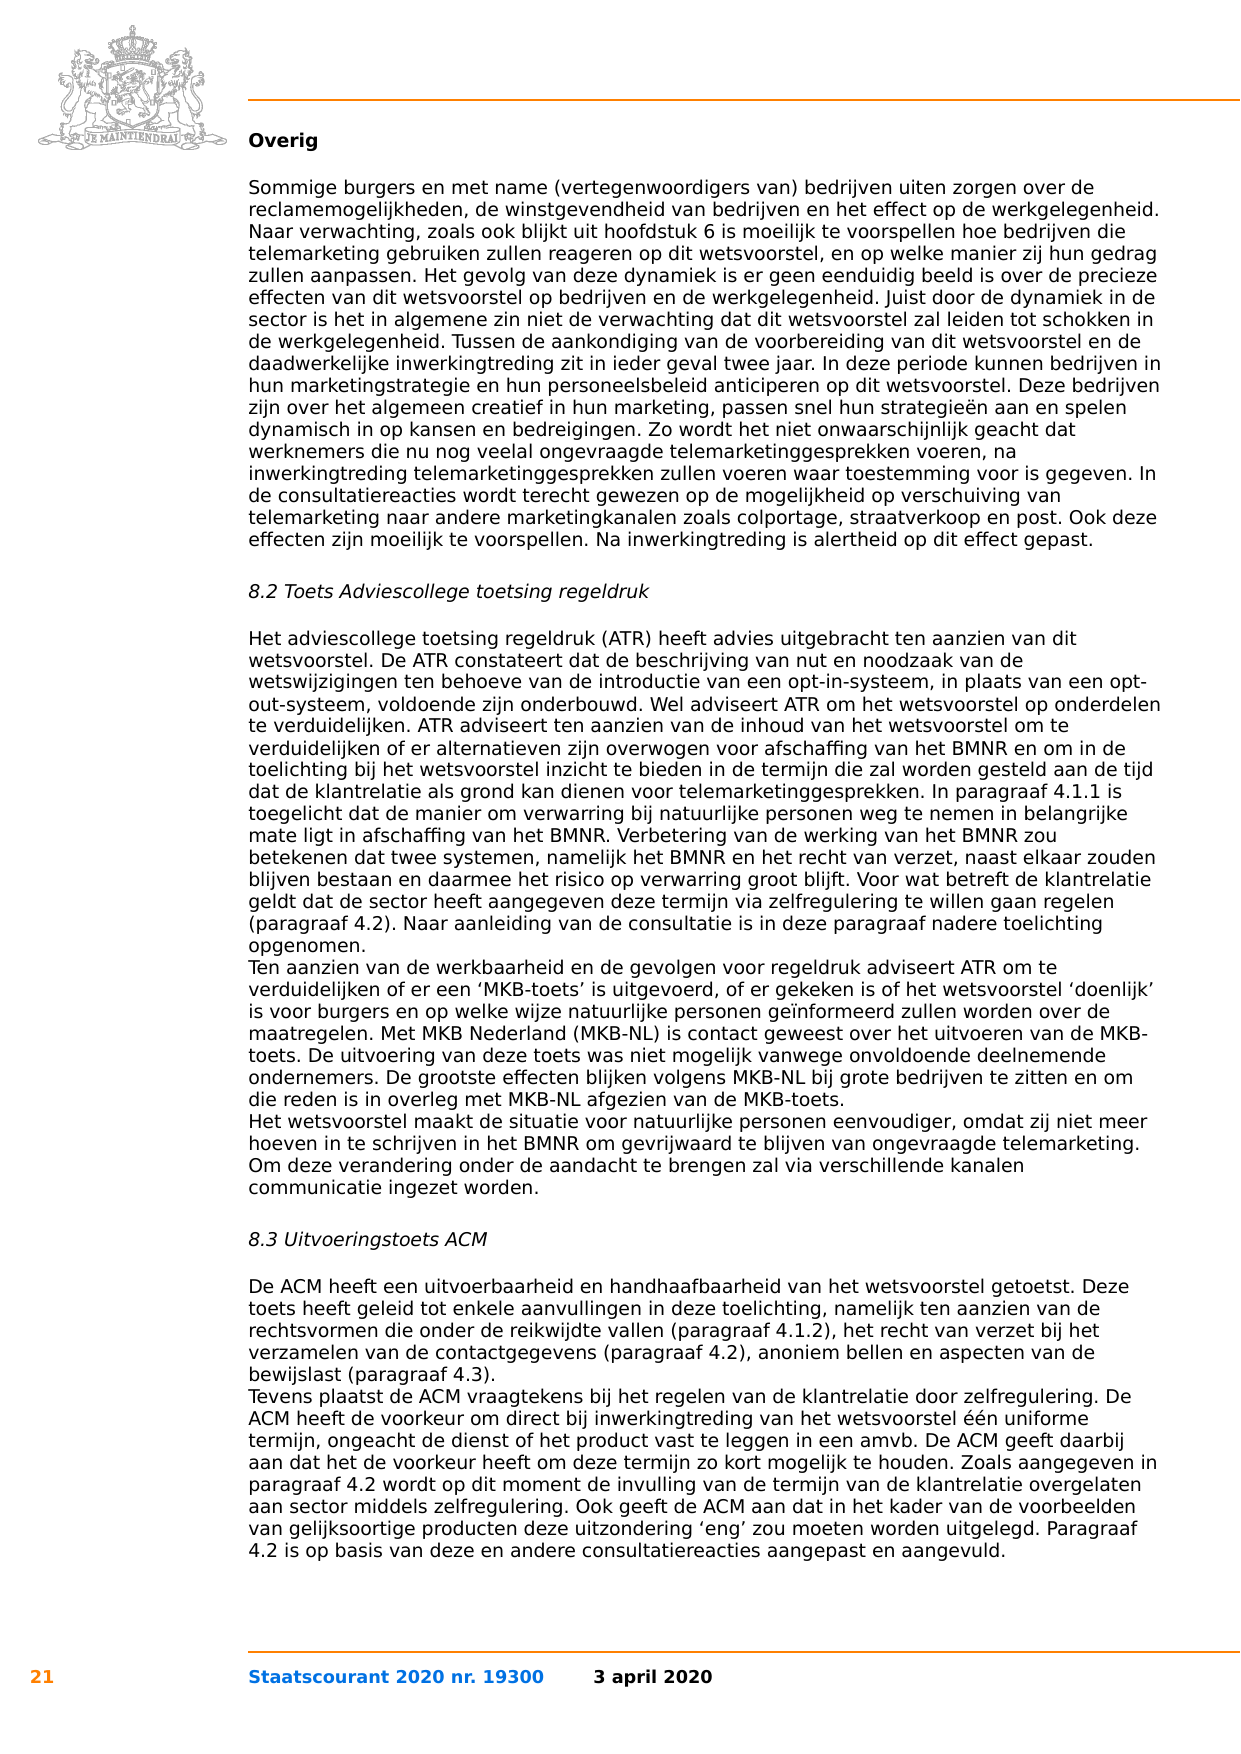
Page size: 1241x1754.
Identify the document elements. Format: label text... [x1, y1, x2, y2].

subtitle Overig [248, 130, 1163, 152]
text Het wetsvoorstel maakt de situatie voor natuurlijke personen eenvoudiger, omdat zij niet meer hoeven in te schrijven in het BMNR om gevrijwaard te blijven van ongevraagde telemarketing. Om deze verandering onder de aandacht te brengen zal via verschillende kanalen communicatie ingezet worden. [248, 1111, 1163, 1199]
text Ten aanzien van de werkbaarheid en de gevolgen voor regeldruk adviseert ATR om te verduidelijken of er een ‘MKB-toets’ is uitgevoerd, of er gekeken is of het wetsvoorstel ‘doenlijk’ is voor burgers en op welke wijze natuurlijke personen geïnformeerd zullen worden over de maatregelen. Met MKB Nederland (MKB-NL) is contact geweest over het uitvoeren van de MKB-toets. De uitvoering van deze toets was niet mogelijk vanwege onvoldoende deelnemende ondernemers. De grootste effecten blijken volgens MKB-NL bij grote bedrijven te zitten en om die reden is in overleg met MKB-NL afgezien van de MKB-toets. [248, 957, 1163, 1111]
picture [38, 25, 227, 150]
text De ACM heeft een uitvoerbaarheid en handhaafbaarheid van het wetsvoorstel getoetst. Deze toets heeft geleid tot enkele aanvullingen in deze toelichting, namelijk ten aanzien van de rechtsvormen die onder de reikwijdte vallen (paragraaf 4.1.2), het recht van verzet bij het verzamelen van de contactgegevens (paragraaf 4.2), anoniem bellen en aspecten van de bewijslast (paragraaf 4.3). [248, 1276, 1163, 1386]
text Tevens plaatst de ACM vraagtekens bij het regelen van de klantrelatie door zelfregulering. De ACM heeft de voorkeur om direct bij inwerkingtreding van het wetsvoorstel één uniforme termijn, ongeacht de dienst of het product vast te leggen in een amvb. De ACM geeft daarbij aan dat het de voorkeur heeft om deze termijn zo kort mogelijk te houden. Zoals aangegeven in paragraaf 4.2 wordt op dit moment de invulling van de termijn van de klantrelatie overgelaten aan sector middels zelfregulering. Ook geeft de ACM aan dat in het kader van de voorbeelden van gelijksoortige producten deze uitzondering ‘eng’ zou moeten worden uitgelegd. Paragraaf 4.2 is op basis van deze en andere consultatiereacties aangepast en aangevuld. [248, 1386, 1163, 1562]
text Het adviescollege toetsing regeldruk (ATR) heeft advies uitgebracht ten aanzien van dit wetsvoorstel. De ATR constateert dat de beschrijving van nut en noodzaak van de wetswijzigingen ten behoeve van de introductie van een opt-in-systeem, in plaats van een opt-out-systeem, voldoende zijn onderbouwd. Wel adviseert ATR om het wetsvoorstel op onderdelen te verduidelijken. ATR adviseert ten aanzien van de inhoud van het wetsvoorstel om te verduidelijken of er alternatieven zijn overwogen voor afschaffing van het BMNR en om in de toelichting bij het wetsvoorstel inzicht te bieden in de termijn die zal worden gesteld aan de tijd dat de klantrelatie als grond kan dienen voor telemarketinggesprekken. In paragraaf 4.1.1 is toegelicht dat de manier om verwarring bij natuurlijke personen weg te nemen in belangrijke mate ligt in afschaffing van het BMNR. Verbetering van de werking van het BMNR zou betekenen dat twee systemen, namelijk het BMNR en het recht van verzet, naast elkaar zouden blijven bestaan en daarmee het risico op verwarring groot blijft. Voor wat betreft de klantrelatie geldt dat de sector heeft aangegeven deze termijn via zelfregulering te willen gaan regelen (paragraaf 4.2). Naar aanleiding van de consultatie is in deze paragraaf nadere toelichting opgenomen. [248, 627, 1163, 957]
subtitle 8.2 Toets Adviescollege toetsing regeldruk [248, 581, 1163, 602]
text Sommige burgers en met name (vertegenwoordigers van) bedrijven uiten zorgen over de reclamemogelijkheden, de winstgevendheid van bedrijven en het effect op de werkgelegenheid. Naar verwachting, zoals ook blijkt uit hoofdstuk 6 is moeilijk te voorspellen hoe bedrijven die telemarketing gebruiken zullen reageren op dit wetsvoorstel, en op welke manier zij hun gedrag zullen aanpassen. Het gevolg van deze dynamiek is er geen eenduidig beeld is over de precieze effecten van dit wetsvoorstel op bedrijven en de werkgelegenheid. Juist door de dynamiek in de sector is het in algemene zin niet de verwachting dat dit wetsvoorstel zal leiden tot schokken in de werkgelegenheid. Tussen de aankondiging van de voorbereiding van dit wetsvoorstel en de daadwerkelijke inwerkingtreding zit in ieder geval twee jaar. In deze periode kunnen bedrijven in hun marketingstrategie en hun personeelsbeleid anticiperen op dit wetsvoorstel. Deze bedrijven zijn over het algemeen creatief in hun marketing, passen snel hun strategieën aan en spelen dynamisch in op kansen en bedreigingen. Zo wordt het niet onwaarschijnlijk geacht dat werknemers die nu nog veelal ongevraagde telemarketinggesprekken voeren, na inwerkingtreding telemarketinggesprekken zullen voeren waar toestemming voor is gegeven. In de consultatiereacties wordt terecht gewezen op de mogelijkheid op verschuiving van telemarketing naar andere marketingkanalen zoals colportage, straatverkoop en post. Ook deze effecten zijn moeilijk te voorspellen. Na inwerkingtreding is alertheid op dit effect gepast. [248, 177, 1163, 551]
subtitle 8.3 Uitvoeringstoets ACM [248, 1229, 1163, 1251]
